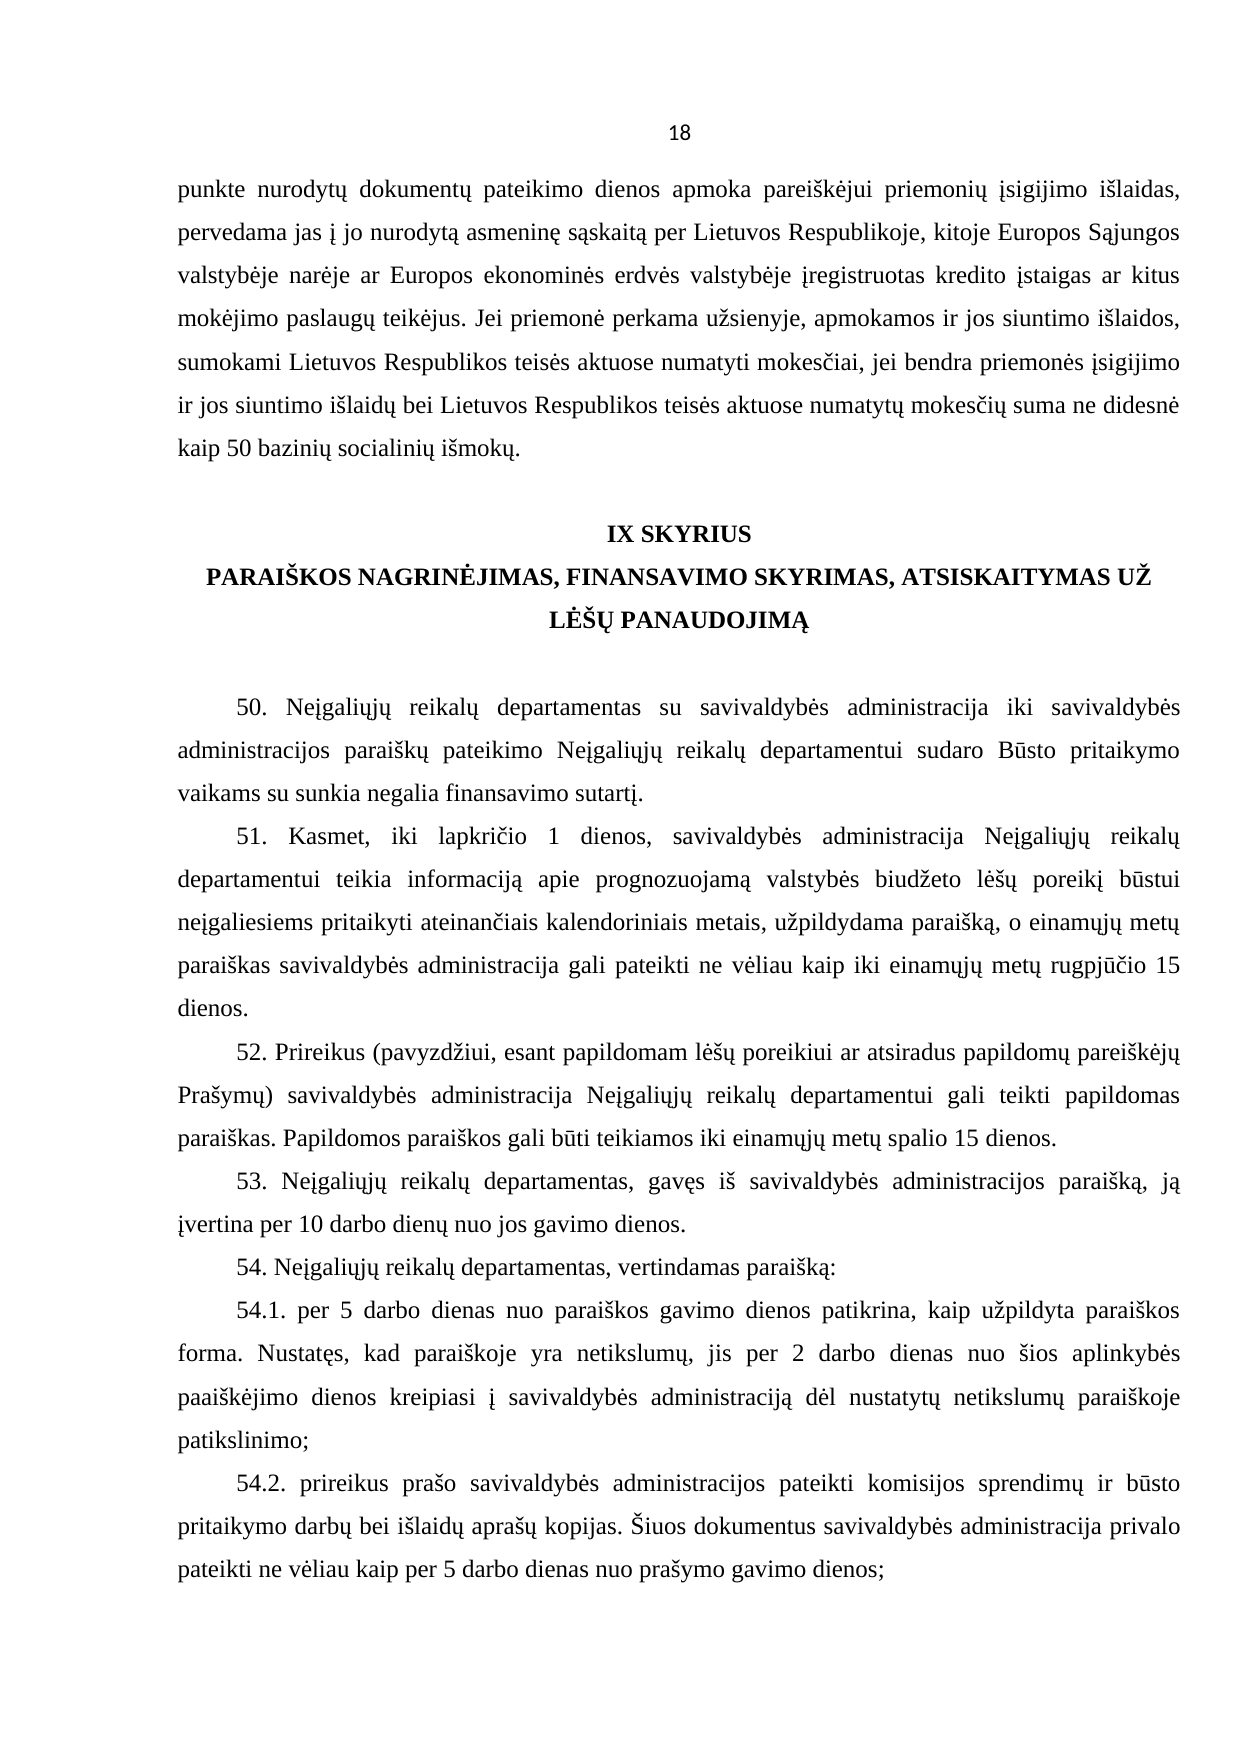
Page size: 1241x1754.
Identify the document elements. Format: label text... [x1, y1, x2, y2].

text punkte nurodytų dokumentų pateikimo dienos apmoka pareiškėjui priemonių įsigijimo išlaidas, pervedama jas į jo nurodytą asmeninę sąskaitą per Lietuvos Respublikoje, kitoje Europos Sąjungos valstybėje narėje ar Europos ekonominės erdvės valstybėje įregistruotas kredito įstaigas ar kitus mokėjimo paslaugų teikėjus. Jei priemonė perkama užsienyje, apmokamos ir jos siuntimo išlaidos, sumokami Lietuvos Respublikos teisės aktuose numatyti mokesčiai, jei bendra priemonės įsigijimo ir jos siuntimo išlaidų bei Lietuvos Respublikos teisės aktuose numatytų mokesčių suma ne didesnė kaip 50 bazinių socialinių išmokų. [177, 174, 1181, 462]
text 51. Kasmet, iki lapkričio 1 dienos, savivaldybės administracija Neįgaliųjų reikalų departamentui teikia informaciją apie prognozuojamą valstybės biudžeto lėšų poreikį būstui neįgaliesiems pritaikyti ateinančiais kalendoriniais metais, užpildydama paraišką, o einamųjų metų paraiškas savivaldybės administracija gali pateikti ne vėliau kaip iki einamųjų metų rugpjūčio 15 dienos. [177, 821, 1181, 1022]
text 53. Neįgaliųjų reikalų departamentas, gavęs iš savivaldybės administracijos paraišką, ją įvertina per 10 darbo dienų nuo jos gavimo dienos. [177, 1166, 1181, 1238]
text 54. Neįgaliųjų reikalų departamentas, vertindamas paraišką: [177, 1252, 1181, 1281]
text PARAIŠKOS NAGRINĖJIMAS, FINANSAVIMO SKYRIMAS, ATSISKAITYMAS UŽ LĖŠŲ PANAUDOJIMĄ [177, 562, 1181, 634]
text 50. Neįgaliųjų reikalų departamentas su savivaldybės administracija iki savivaldybės administracijos paraiškų pateikimo Neįgaliųjų reikalų departamentui sudaro Būsto pritaikymo vaikams su sunkia negalia finansavimo sutartį. [177, 692, 1181, 807]
text 54.2. prireikus prašo savivaldybės administracijos pateikti komisijos sprendimų ir būsto pritaikymo darbų bei išlaidų aprašų kopijas. Šiuos dokumentus savivaldybės administracija privalo pateikti ne vėliau kaip per 5 darbo dienas nuo prašymo gavimo dienos; [177, 1468, 1181, 1583]
text 52. Prireikus (pavyzdžiui, esant papildomam lėšų poreikiui ar atsiradus papildomų pareiškėjų Prašymų) savivaldybės administracija Neįgaliųjų reikalų departamentui gali teikti papildomas paraiškas. Papildomos paraiškos gali būti teikiamos iki einamųjų metų spalio 15 dienos. [177, 1037, 1181, 1152]
text IX skyrius [177, 519, 1181, 548]
text 54.1. per 5 darbo dienas nuo paraiškos gavimo dienos patikrina, kaip užpildyta paraiškos forma. Nustatęs, kad paraiškoje yra netikslumų, jis per 2 darbo dienas nuo šios aplinkybės paaiškėjimo dienos kreipiasi į savivaldybės administraciją dėl nustatytų netikslumų paraiškoje patikslinimo; [177, 1295, 1181, 1453]
